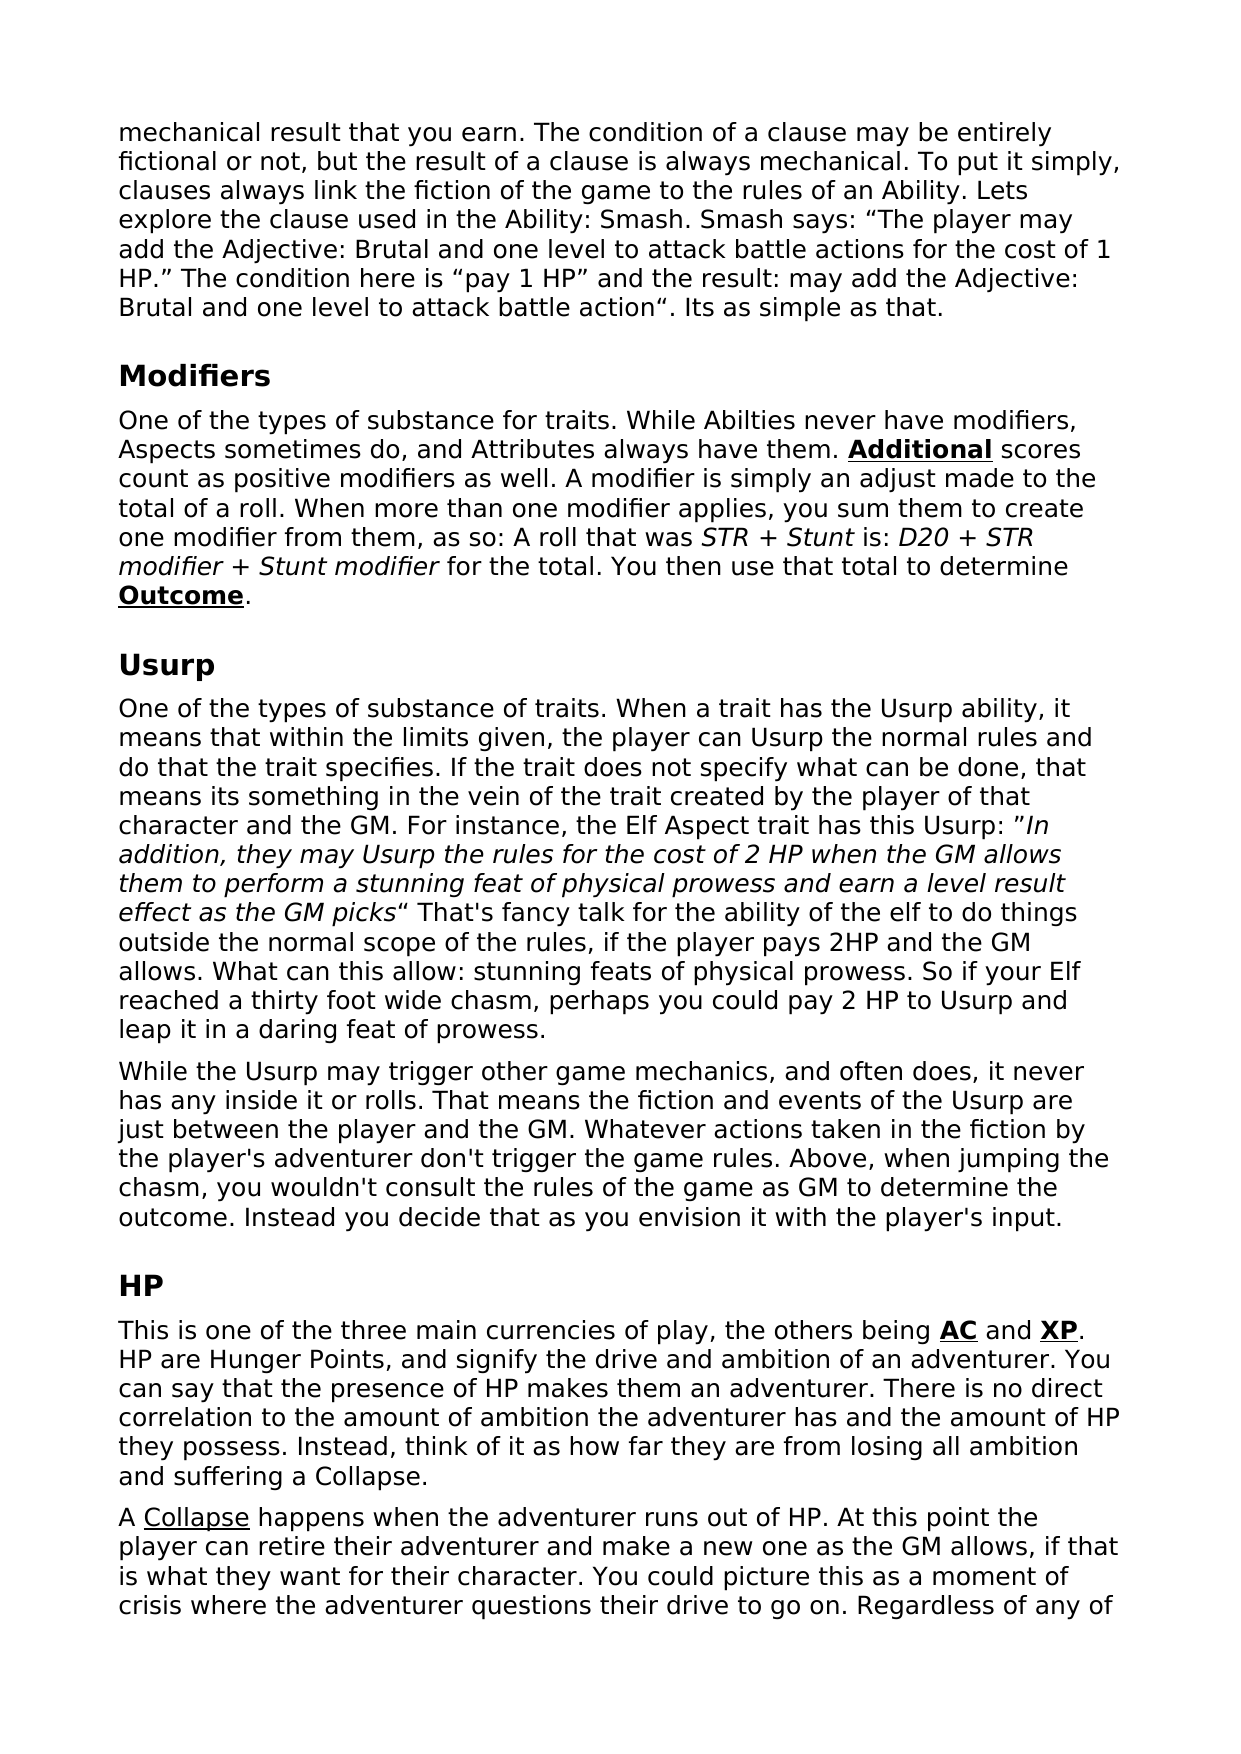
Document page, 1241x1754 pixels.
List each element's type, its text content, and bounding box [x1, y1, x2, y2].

text One of the types of substance for traits. While Abilties never have modifiers, Aspects sometimes do, and Attributes always have them. Additional scores count as positive modifiers as well. A modifier is simply an adjust made to the total of a roll. When more than one modifier applies, you sum them to create one modifier from them, as so: A roll that was STR + Stunt is: D20 + STR modifier + Stunt modifier for the total. You then use that total to determine Outcome. [118, 406, 1122, 610]
subtitle Usurp [118, 648, 1122, 682]
text One of the types of substance of traits. When a trait has the Usurp ability, it means that within the limits given, the player can Usurp the normal rules and do that the trait specifies. If the trait does not specify what can be done, that means its something in the vein of the trait created by the player of that character and the GM. For instance, the Elf Aspect trait has this Usurp: ”In addition, they may Usurp the rules for the cost of 2 HP when the GM allows them to perform a stunning feat of physical prowess and earn a level result effect as the GM picks“ That's fancy talk for the ability of the elf to do things outside the normal scope of the rules, if the player pays 2HP and the GM allows. What can this allow: stunning feats of physical prowess. So if your Elf reached a thirty foot wide chasm, perhaps you could pay 2 HP to Usurp and leap it in a daring feat of prowess. [118, 694, 1122, 1044]
text While the Usurp may trigger other game mechanics, and often does, it never has any inside it or rolls. That means the fiction and events of the Usurp are just between the player and the GM. Whatever actions taken in the fiction by the player's adventurer don't trigger the game rules. Above, when jumping the chasm, you wouldn't consult the rules of the game as GM to determine the outcome. Instead you decide that as you envision it with the player's input. [118, 1057, 1122, 1232]
text This is one of the three main currencies of play, the others being AC and XP. HP are Hunger Points, and signify the drive and ambition of an adventurer. You can say that the presence of HP makes them an adventurer. There is no direct correlation to the amount of ambition the adventurer has and the amount of HP they possess. Instead, think of it as how far they are from losing all ambition and suffering a Collapse. [118, 1316, 1122, 1491]
subtitle Modifiers [118, 360, 1122, 394]
text A Collapse happens when the adventurer runs out of HP. At this point the player can retire their adventurer and make a new one as the GM allows, if that is what they want for their character. You could picture this as a moment of crisis where the adventurer questions their drive to go on. Regardless of any of [118, 1503, 1122, 1620]
text mechanical result that you earn. The condition of a clause may be entirely fictional or not, but the result of a clause is always mechanical. To put it simply, clauses always link the fiction of the game to the rules of an Ability. Lets explore the clause used in the Ability: Smash. Smash says: “The player may add the Adjective: Brutal and one level to attack battle actions for the cost of 1 HP.” The condition here is “pay 1 HP” and the result: may add the Adjective: Brutal and one level to attack battle action“. Its as simple as that. [118, 118, 1122, 322]
subtitle HP [118, 1269, 1122, 1303]
